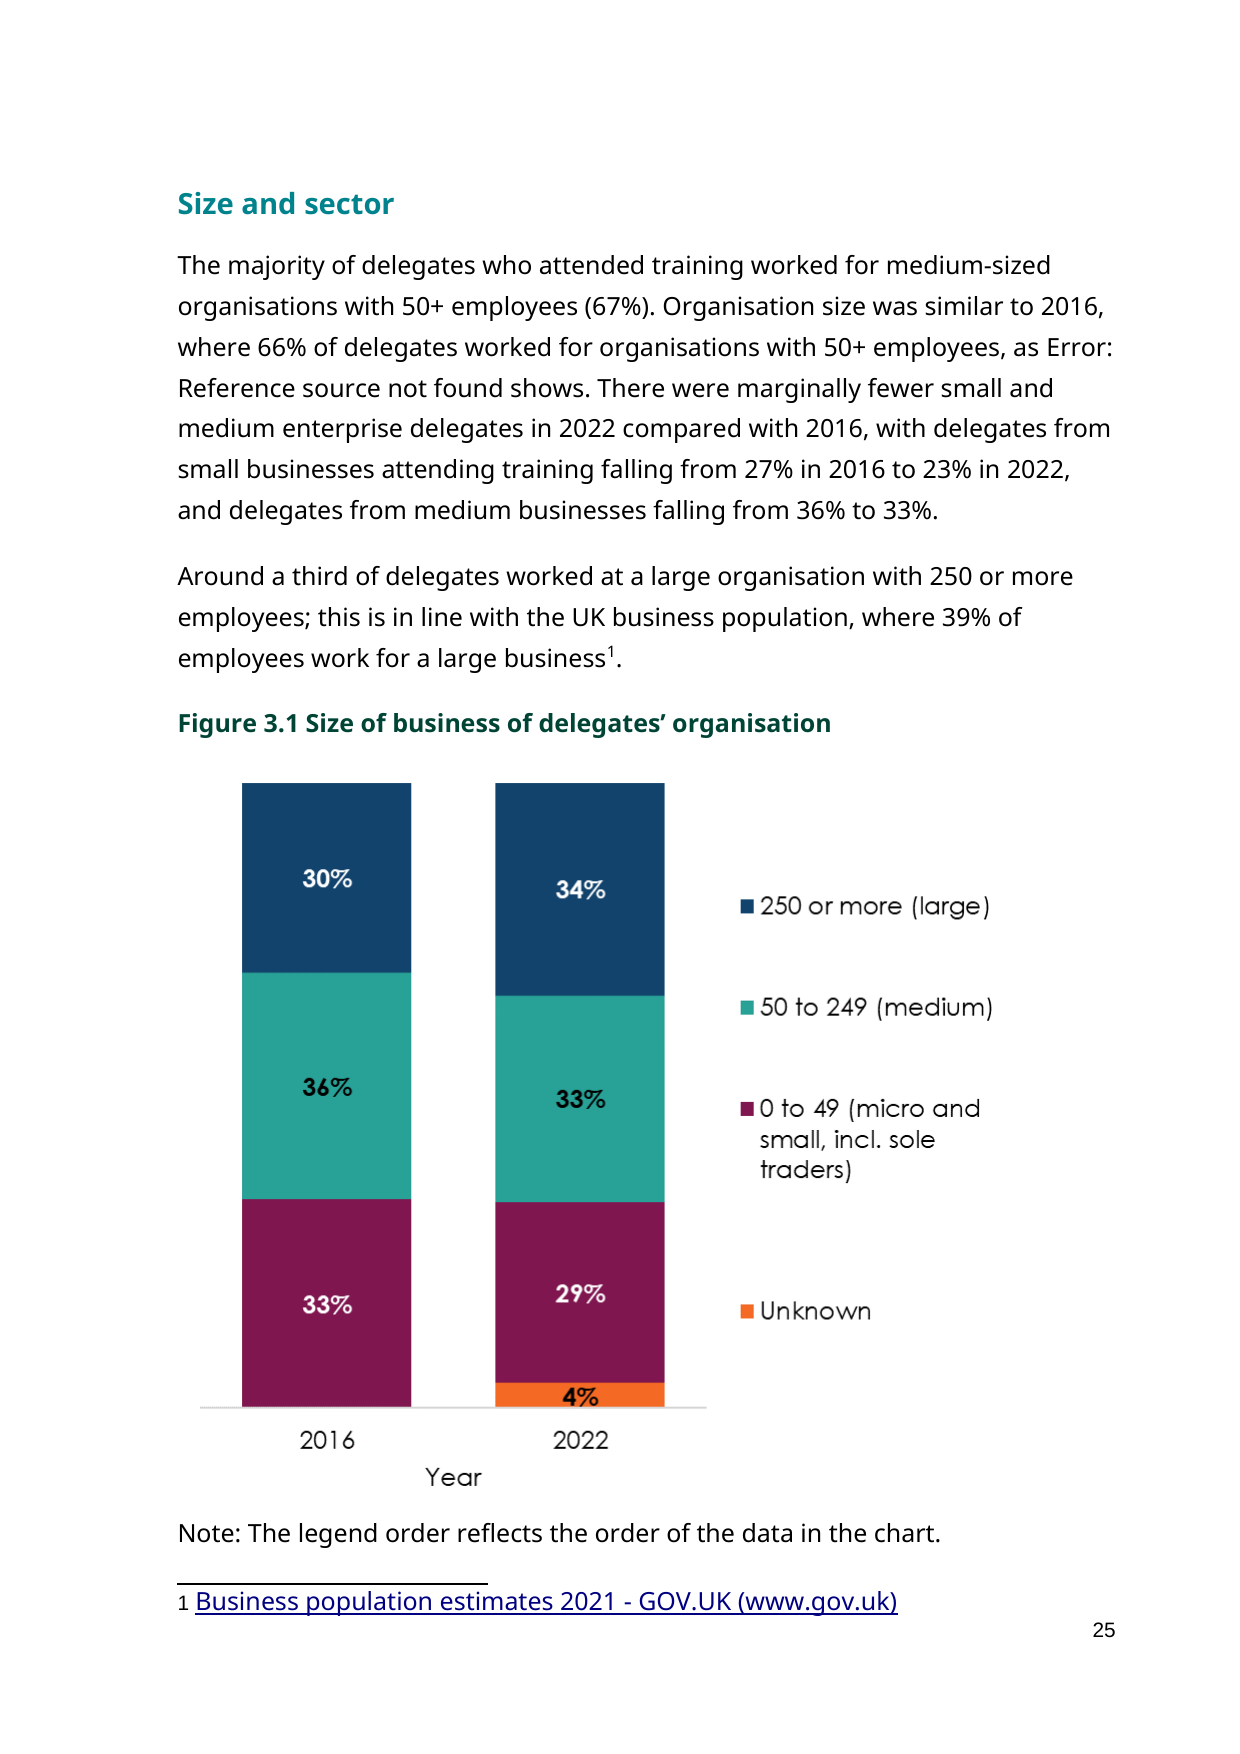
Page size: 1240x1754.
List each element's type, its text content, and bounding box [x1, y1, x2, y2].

subtitle Size and sector [177, 183, 1115, 223]
text Note: The legend order reflects the order of the data in the chart. [177, 1516, 1115, 1550]
text The majority of delegates who attended training worked for medium-sized organisations with 50+ employees (67%). Organisation size was similar to 2016, where 66% of delegates worked for organisations with 50+ employees, as Figure 3.1 shows. There were marginally fewer small and medium enterprise delegates in 2022 compared with 2016, with delegates from small businesses attending training falling from 27% in 2016 to 23% in 2022, and delegates from medium businesses falling from 36% to 33%. [177, 248, 1115, 527]
text Figure 3.1 Size of business of delegates’ organisation [177, 706, 1115, 740]
text Business population estimates 2021 - GOV.UK (www.gov.uk) [177, 1584, 1115, 1618]
text Around a third of delegates worked at a large organisation with 250 or more employees; this is in line with the UK business population, where 39% of employees work for a large business. [177, 559, 1115, 674]
